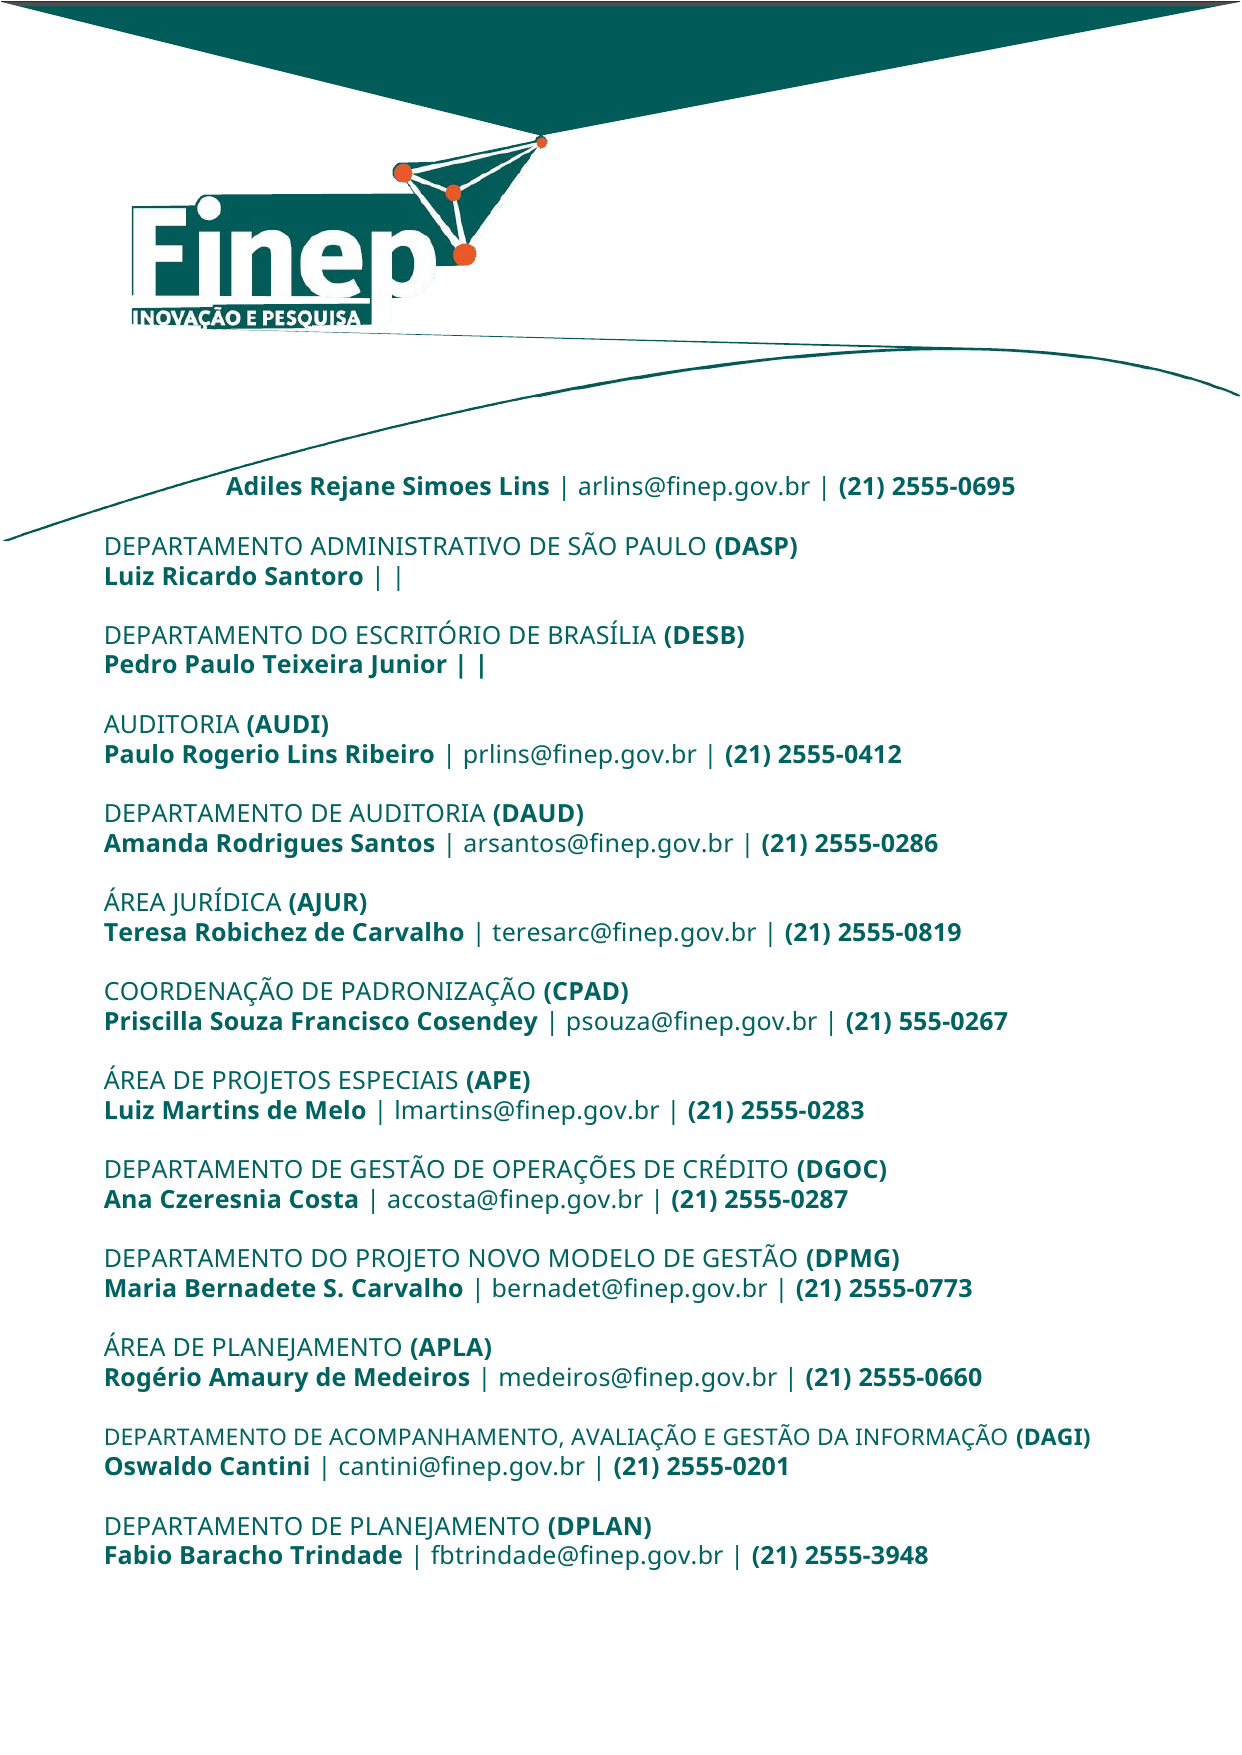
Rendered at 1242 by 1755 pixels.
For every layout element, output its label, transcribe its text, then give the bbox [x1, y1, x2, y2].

text DEPARTAMENTO DE AUDITORIA (DAUD) [103, 799, 1152, 828]
text DEPARTAMENTO DE ACOMPANHAMENTO, AVALIAÇÃO E GESTÃO DA INFORMAÇÃO (DAGI) [103, 1422, 1152, 1452]
text DEPARTAMENTO DO ESCRITÓRIO DE BRASÍLIA (DESB) [103, 621, 1152, 650]
text DEPARTAMENTO ADMINISTRATIVO DE SÃO PAULO (DASP) [103, 532, 1152, 561]
text Ana Czeresnia Costa | accosta@finep.gov.br | (21) 2555-0287 [103, 1185, 1152, 1214]
text Teresa Robichez de Carvalho | teresarc@finep.gov.br | (21) 2555-0819 [103, 918, 1152, 947]
text ÁREA DE PROJETOS ESPECIAIS (APE) [103, 1066, 1152, 1095]
text Pedro Paulo Teixeira Junior | | [103, 651, 1152, 680]
text Amanda Rodrigues Santos | arsantos@finep.gov.br | (21) 2555-0286 [103, 829, 1152, 858]
text AUDITORIA (AUDI) [103, 710, 1152, 739]
text Paulo Rogerio Lins Ribeiro | prlins@finep.gov.br | (21) 2555-0412 [103, 740, 1152, 769]
text Priscilla Souza Francisco Cosendey | psouza@finep.gov.br | (21) 555-0267 [103, 1007, 1152, 1036]
text Luiz Martins de Melo | lmartins@finep.gov.br | (21) 2555-0283 [103, 1096, 1152, 1125]
text ÁREA DE PLANEJAMENTO (APLA) [103, 1333, 1152, 1363]
text DEPARTAMENTO DE PLANEJAMENTO (DPLAN) [103, 1512, 1152, 1541]
text Luiz Ricardo Santoro | | [103, 562, 1152, 591]
text Oswaldo Cantini | cantini@finep.gov.br | (21) 2555-0201 [103, 1452, 1152, 1481]
text COORDENAÇÃO DE PADRONIZAÇÃO (CPAD) [103, 977, 1152, 1006]
text DEPARTAMENTO DE GESTÃO DE OPERAÇÕES DE CRÉDITO (DGOC) [103, 1155, 1152, 1184]
text [103, 472, 216, 502]
text Fabio Baracho Trindade | fbtrindade@finep.gov.br | (21) 2555-3948 [103, 1541, 1152, 1570]
text Rogério Amaury de Medeiros | medeiros@finep.gov.br | (21) 2555-0660 [103, 1363, 1152, 1392]
text Adiles Rejane Simoes Lins | arlins@finep.gov.br | (21) 2555-0695 [131, 472, 1152, 502]
text DEPARTAMENTO DO PROJETO NOVO MODELO DE GESTÃO (DPMG) [103, 1244, 1152, 1273]
text Maria Bernadete S. Carvalho | bernadet@finep.gov.br | (21) 2555-0773 [103, 1274, 1152, 1303]
text ÁREA JURÍDICA (AJUR) [103, 888, 1152, 917]
